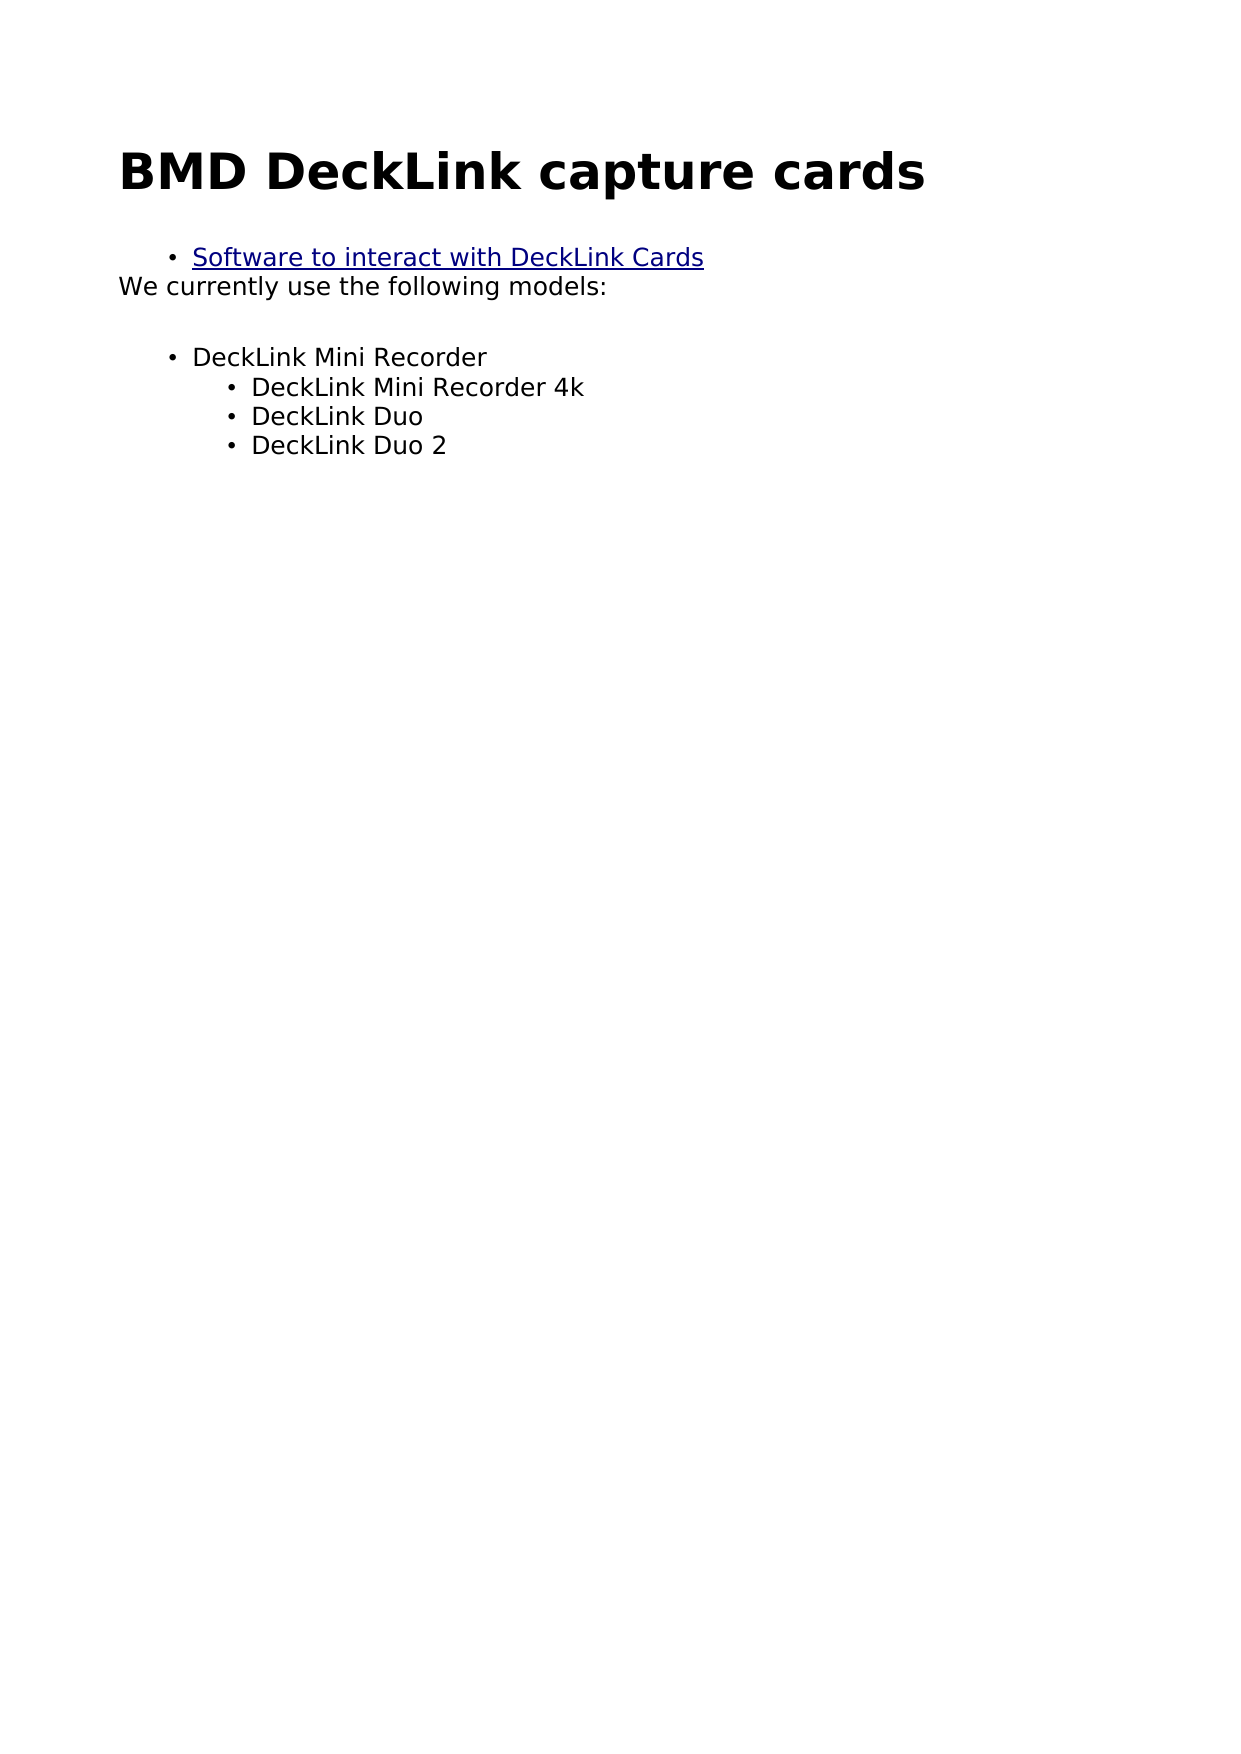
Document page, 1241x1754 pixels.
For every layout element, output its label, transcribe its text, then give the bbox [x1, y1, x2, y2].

text We currently use the following models: [118, 272, 1122, 302]
list DeckLink Duo 2 [236, 431, 1122, 460]
list Software to interact with DeckLink Cards [177, 243, 1122, 272]
list DeckLink Mini Recorder [177, 344, 1122, 373]
list DeckLink Duo [236, 402, 1122, 431]
subtitle BMD DeckLink capture cards [118, 143, 1122, 201]
list DeckLink Mini Recorder 4k [236, 373, 1122, 402]
